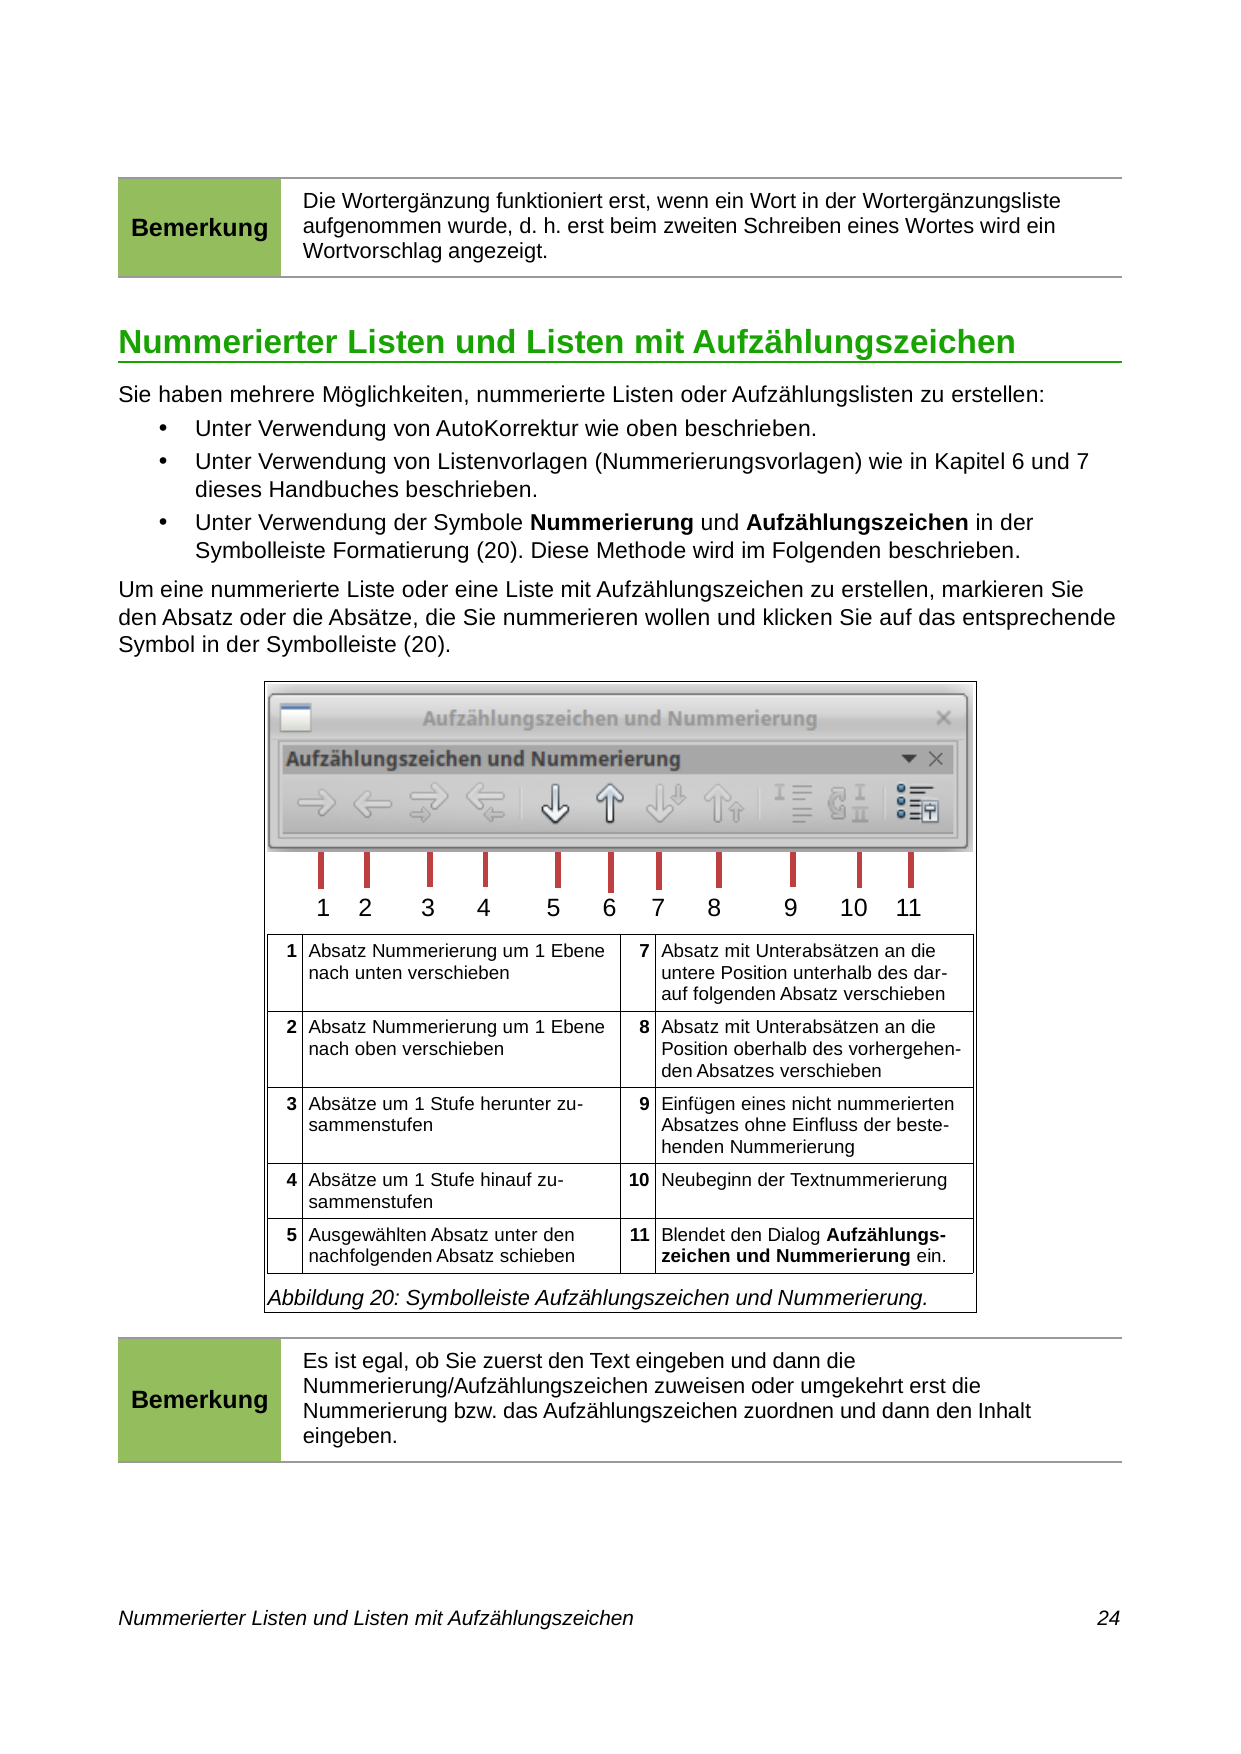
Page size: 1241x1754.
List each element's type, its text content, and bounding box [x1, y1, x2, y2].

table_cell Ausgewählten Absatz unter den nachfolgenden Absatz schieben [303, 1219, 620, 1272]
list Sie haben mehrere Möglichkeiten, nummerierte Listen oder Aufzählungslisten zu erstellen: [118, 380, 1122, 407]
table_cell Absatz Nummerierung um 1 Ebene nach oben verschieben [303, 1012, 620, 1087]
table_cell 5 [268, 1219, 302, 1272]
table_header Es ist egal, ob Sie zuerst den Text eingeben und dann die Nummerierung/Aufzählungszeichen zuweisen oder umgekehrt erst die Nummerierung bzw. das Aufzählungszeichen zuordnen und dann den Inhalt eingeben. [281, 1339, 1122, 1461]
table_header Bemerkung [118, 179, 281, 276]
table_cell Einfügen eines nicht nummerierten Absatzes ohne Einfluss der beste­henden Nummerierung [656, 1088, 973, 1163]
text Abbildung 20: Symbolleiste Aufzählungszeichen und Nummerierung. [267, 1284, 973, 1309]
table_cell 4 [268, 1164, 302, 1218]
table_cell Neubeginn der Textnummerierung [656, 1164, 973, 1218]
text 1 2 3 4 5 6 7 8 9 10 11 [267, 893, 973, 922]
picture [267, 684, 973, 852]
list Unter Verwendung von Listenvorlagen (Nummerierungsvorlagen) wie in Kapitel 6 und 7 dieses Handbuches beschrieben. [156, 448, 1122, 502]
table_header Absatz mit Unterabsätzen an die untere Position unterhalb des dar­auf folgenden Absatz verschieben [656, 935, 973, 1011]
list Unter Verwendung der Symbole Nummerierung und Aufzählungszeichen in der Symbolleiste Formatierung (Abbildung 20). Diese Methode wird im Folgenden beschrieben. [156, 509, 1122, 563]
table_header Die Wortergänzung funktioniert erst, wenn ein Wort in der Wortergänzungsliste aufgenommen wurde, d. h. erst beim zweiten Schreiben eines Wortes wird ein Wortvorschlag angezeigt. [281, 179, 1122, 276]
table_header Absatz Nummerierung um 1 Ebene nach unten verschieben [303, 935, 620, 1011]
table_cell Absatz mit Unterabsätzen an die Position oberhalb des vorhergehen­den Absatzes verschieben [656, 1012, 973, 1087]
list Unter Verwendung von AutoKorrektur wie oben beschrieben. [156, 414, 1122, 441]
table_cell Absätze um 1 Stufe hinauf zu­sammenstufen [303, 1164, 620, 1218]
text Um eine nummerierte Liste oder eine Liste mit Aufzählungszeichen zu erstellen, markieren Sie den Absatz oder die Absätze, die Sie nummerieren wollen und klicken Sie auf das entsprechende Symbol in der Symbolleiste (Abbildung 20). [118, 576, 1122, 657]
table_cell 10 [621, 1164, 655, 1218]
table_cell Absätze um 1 Stufe herunter zu­sammenstufen [303, 1088, 620, 1163]
table_cell 11 [621, 1219, 655, 1272]
table_cell 3 [268, 1088, 302, 1163]
table_header 7 [621, 935, 655, 1011]
table_cell 2 [268, 1012, 302, 1087]
table_cell 8 [621, 1012, 655, 1087]
table_header 1 [268, 935, 302, 1011]
subtitle Nummerierter Listen und Listen mit Aufzählungszeichen [118, 322, 1122, 361]
table_header Bemerkung [118, 1339, 281, 1461]
table_cell Blendet den Dialog Aufzählungs­zeichen und Nummerierung ein. [656, 1219, 973, 1272]
table_cell 9 [621, 1088, 655, 1163]
